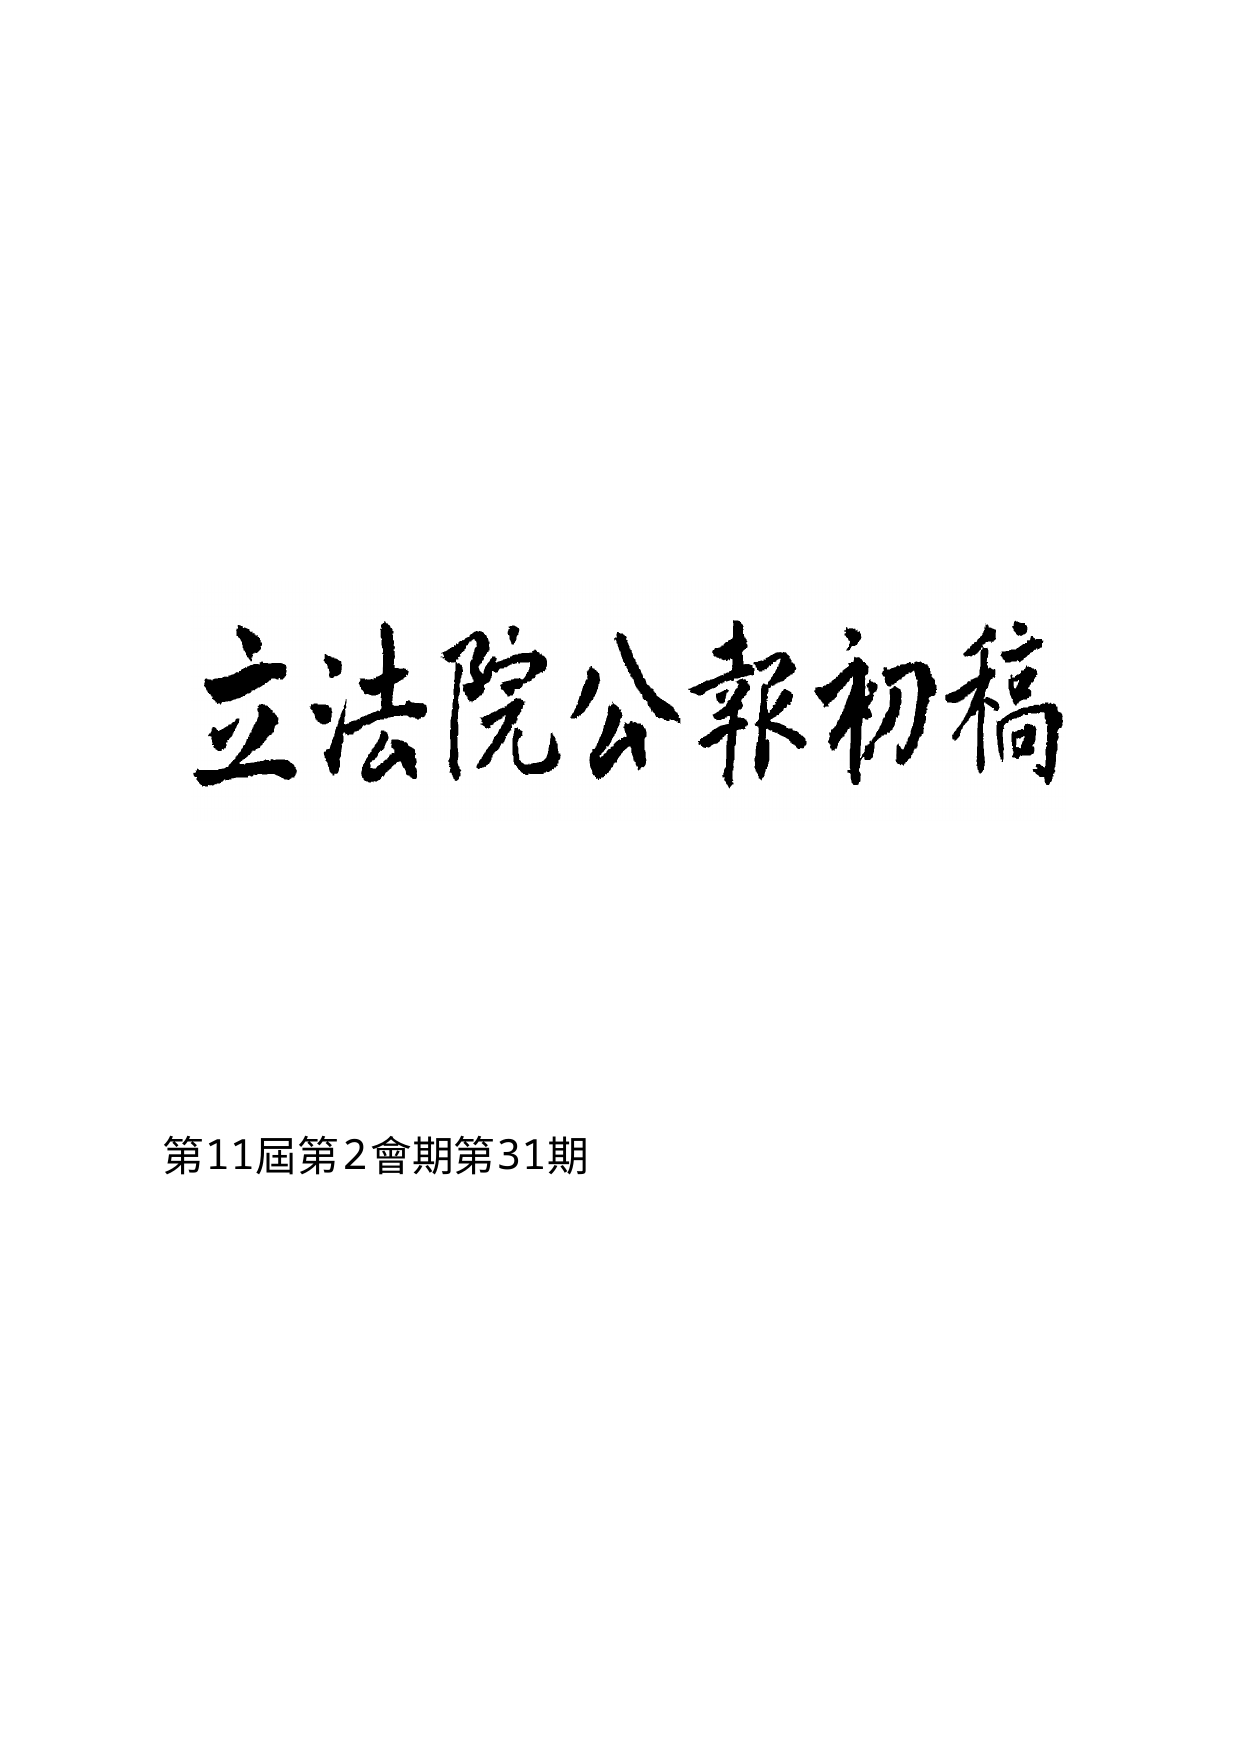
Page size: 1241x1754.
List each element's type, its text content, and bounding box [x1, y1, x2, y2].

table_header 第11屆第2會期第31期 [151, 1089, 617, 1234]
table_header [151, 406, 1098, 902]
